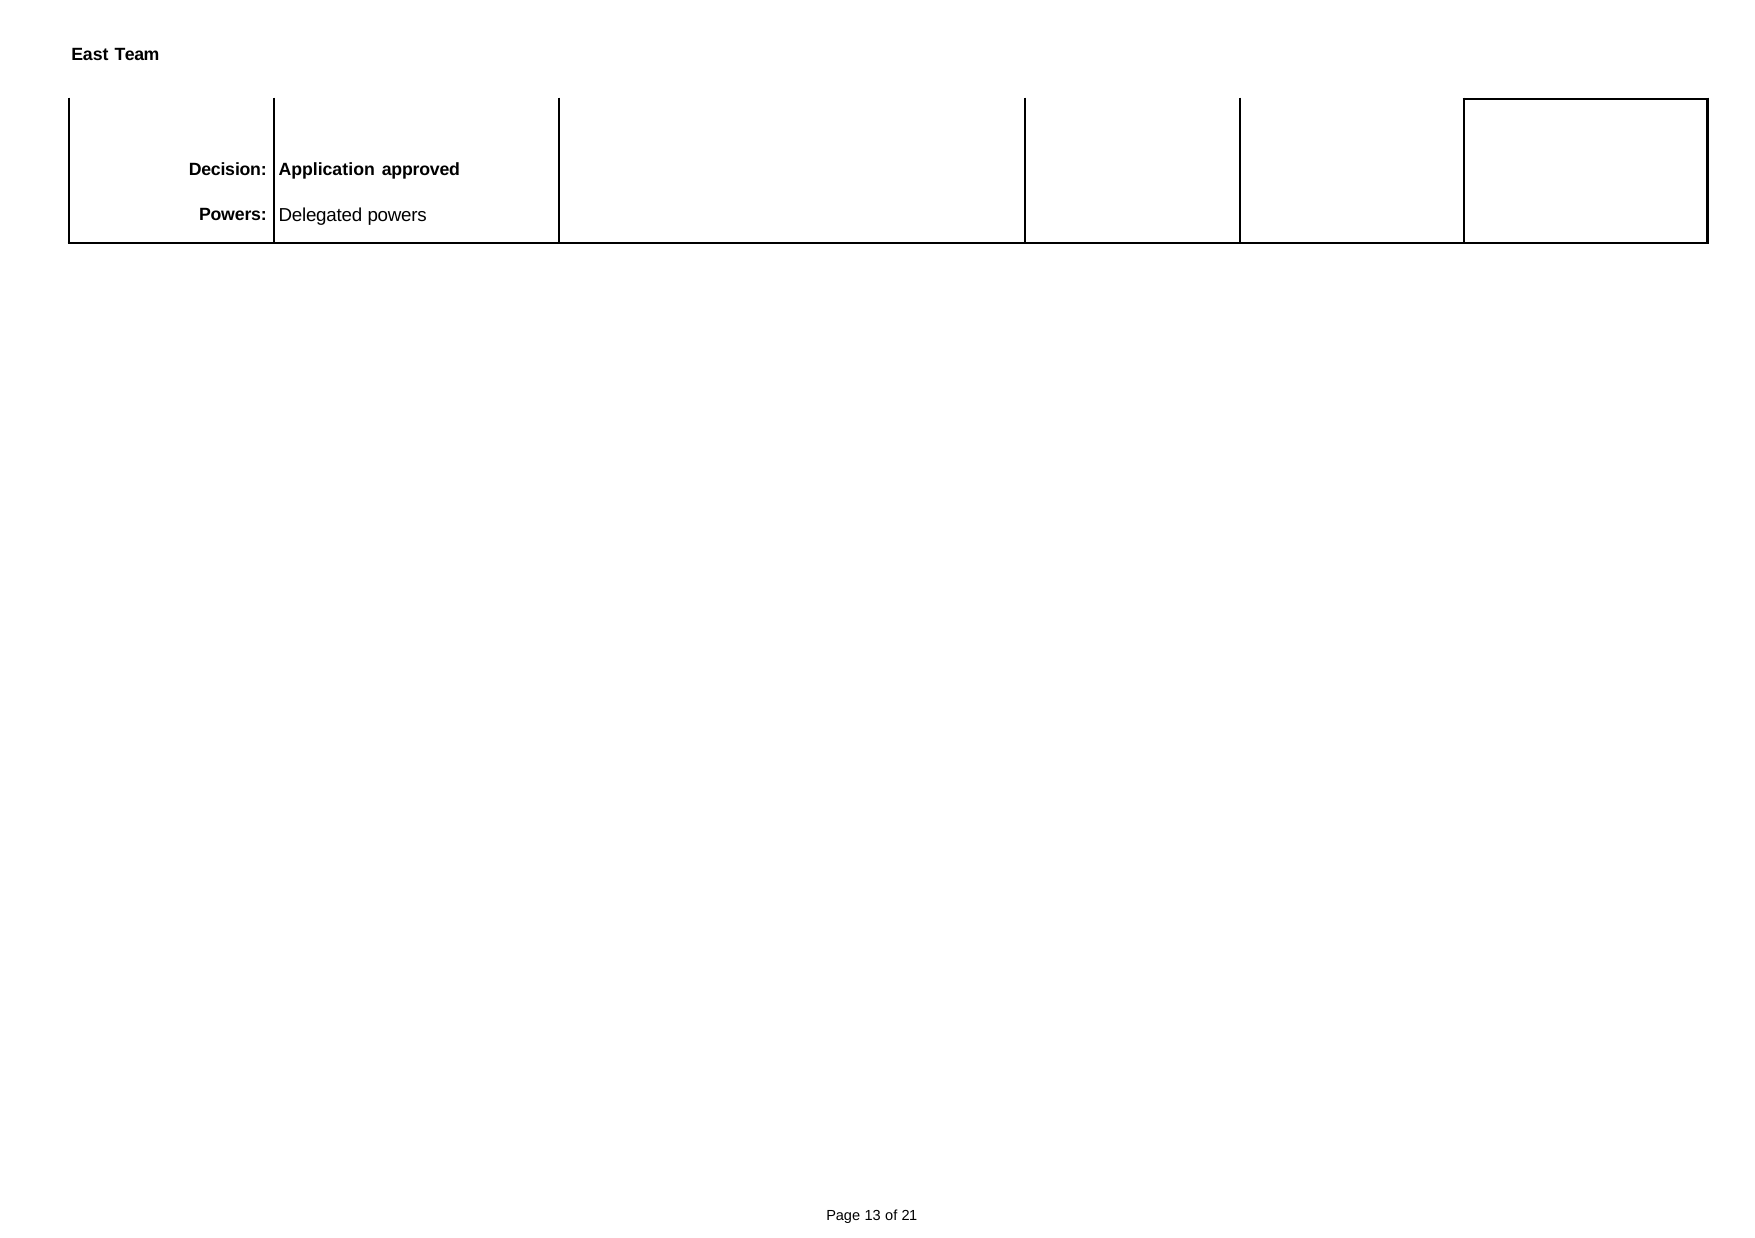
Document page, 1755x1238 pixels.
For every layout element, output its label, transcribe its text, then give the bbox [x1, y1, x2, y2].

table_cell [1241, 98, 1463, 151]
table_cell [560, 196, 1024, 242]
table_cell [1241, 196, 1463, 242]
table_cell [560, 98, 1024, 151]
table_cell [1026, 98, 1239, 151]
table_cell [1241, 151, 1463, 196]
table_cell [1026, 151, 1239, 196]
table_cell [1465, 100, 1706, 242]
table_cell Delegated powers [275, 196, 558, 242]
table_cell Powers: [70, 196, 273, 242]
table_cell Decision: [70, 151, 273, 196]
table_cell [70, 98, 273, 151]
table_cell [1026, 196, 1239, 242]
table_cell Application approved [275, 151, 558, 196]
table_cell [560, 151, 1024, 196]
table_cell [275, 98, 558, 151]
